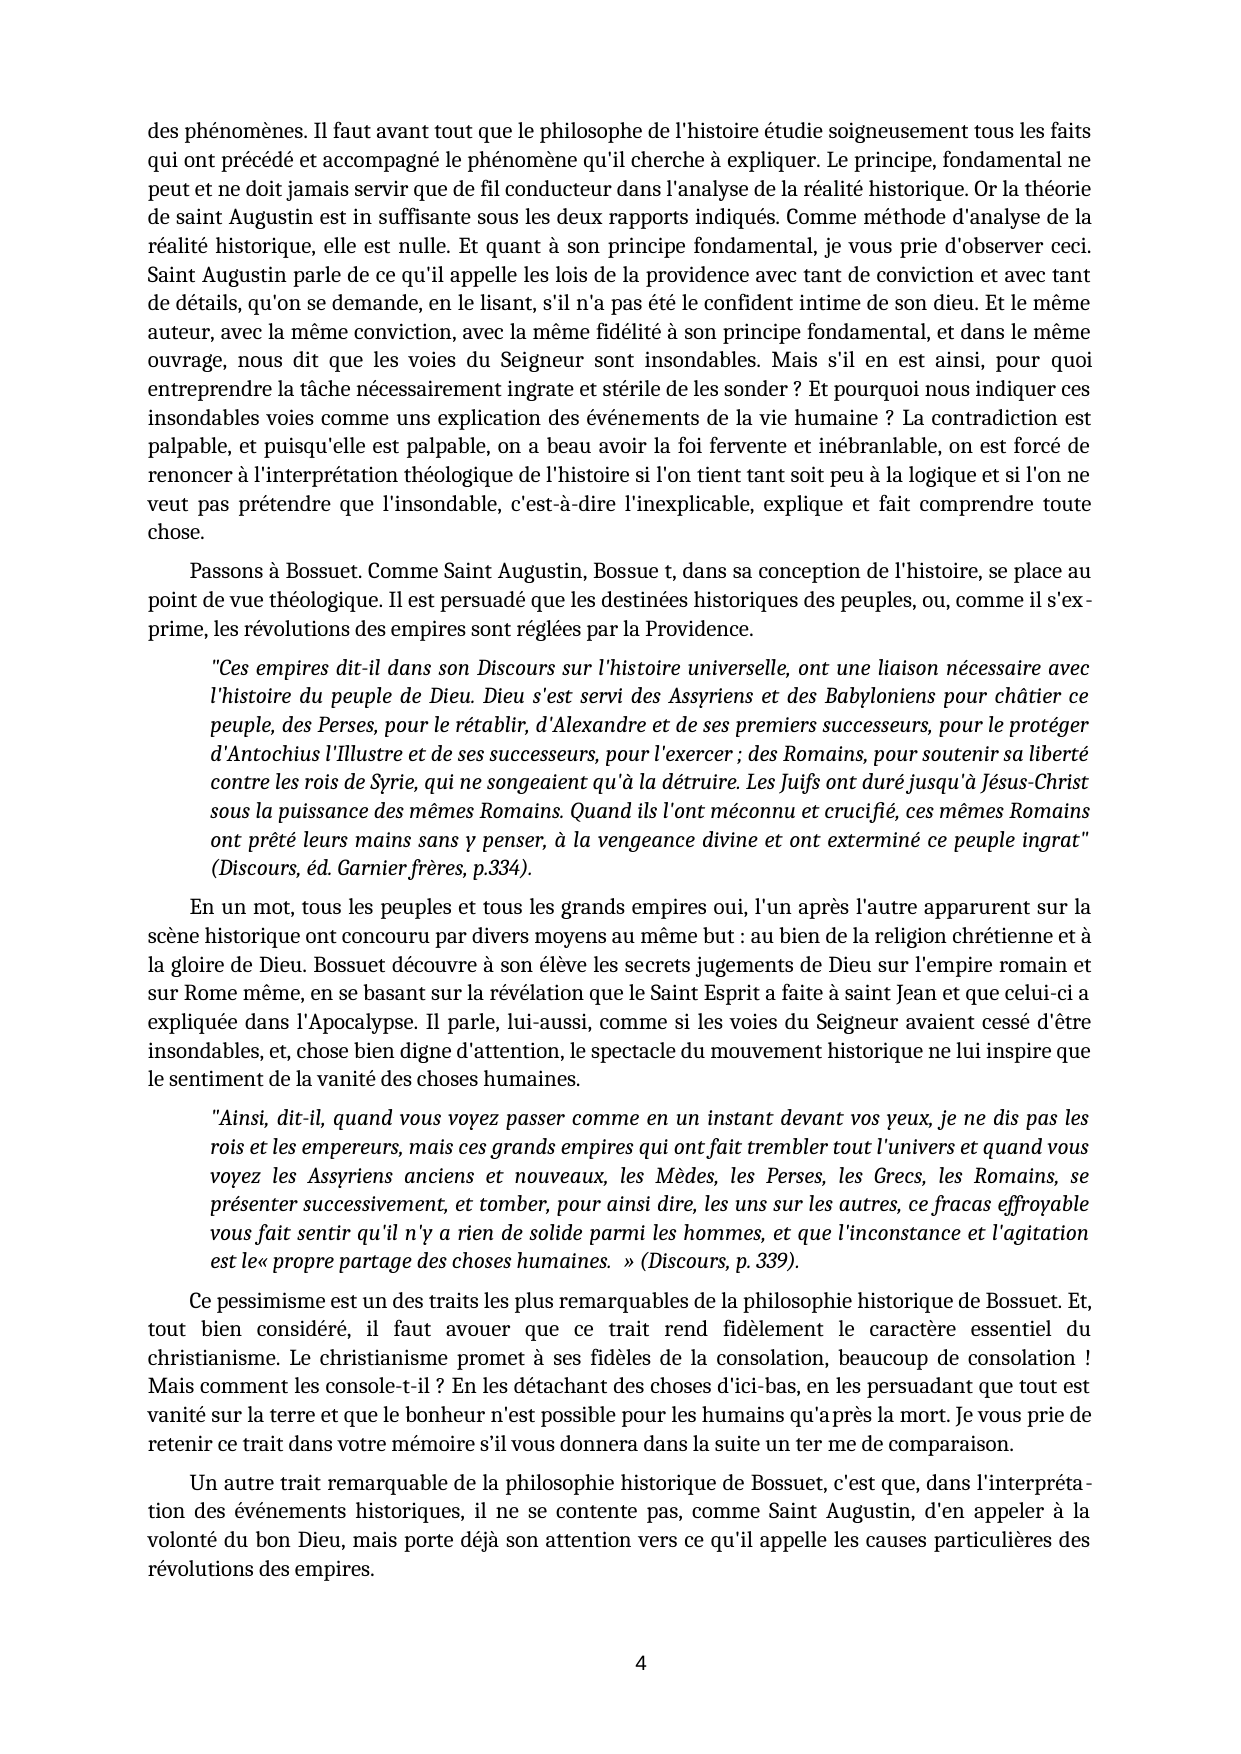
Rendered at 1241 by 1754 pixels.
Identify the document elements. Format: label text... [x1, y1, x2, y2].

text des phénomènes. Il faut avant tout que le philosophe de l'histoire étudie soigneusement tous les faits qui ont précédé et ac­compagné le phénomène qu'il cherche à expliquer. Le principe, fondamental ne peut et ne doit jamais servir que de fil conducteur dans l'analyse de la réalité historique. Or la théorie de saint Augustin est in­ suffisante sous les deux rapports indiqués. Comme mé­thode d'analyse de la réalité historique, elle est nulle. Et quant à son principe fondamental, je vous prie d'observer ceci. Saint Augustin parle de ce qu'il appelle les lois de la providence avec tant de conviction et avec tant de détails, qu'on se demande, en le lisant, s'il n'a pas été le confident intime de son dieu. Et le même auteur, avec la même conviction, avec la même fidélité à son principe fondamental, et dans le même ouvrage, nous dit que les voies du Sei­gneur sont insondables. Mais s'il en est ainsi, pour­ quoi entreprendre la tâche nécessairement ingrate et stérile de les sonder ? Et pourquoi nous indiquer ces insondables voies comme uns explication des événe­ments de la vie humaine ? La contradiction est palpa­ble, et puisqu'elle est palpable, on a beau avoir la foi fervente et inébranlable, on est forcé de renon­cer à l'interprétation théologique de l'histoire si l'on tient tant soit peu à la logique et si l'on ne veut pas prétendre que l'insondable, c'est-à-dire l'inexplicable, explique et fait comprendre toute chose. [148, 118, 1093, 546]
text Ce pessimisme est un des traits les plus remar­quables de la philosophie historique de Bossuet. Et, tout bien considéré, il faut avouer que ce trait rend fidèlement le caractère essentiel du christianisme. Le christianisme promet à ses fidèles de la consolation, beaucoup de consolation ! Mais comment les console-t-il ? En les détachant des choses d'ici-bas, en les persuadant que tout est vanité sur la terre et que le bonheur n'est possible pour les humains qu'a­près la mort. Je vous prie de retenir ce trait dans votre mémoire s’il vous donnera dans la suite un ter­ me de comparaison. [148, 1287, 1093, 1457]
text Un autre trait remarquable de la philosophie historique de Bossuet, c'est que, dans l'interpréta­tion des événements historiques, il ne se contente pas, comme Saint Augustin, d'en appeler à la volonté du bon Dieu, mais porte déjà son attention vers ce qu'il appelle les causes particulières des révolu­tions des empires. [148, 1470, 1093, 1582]
text "Ainsi, dit-il, quand vous voyez passer comme en un instant devant vos yeux, je ne dis pas les rois et les empereurs, mais ces grands empires qui ont fait trembler tout l'univers et quand vous voyez les Assy­riens anciens et nouveaux, les Mèdes, les Perses, les Grecs, les Romains, se présenter successivement, et tomber, pour ainsi dire, les uns sur les autres, ce fracas effroyable vous fait sentir qu'il n'y a rien de solide parmi les hommes, et que l'inconstance et l'agitation est le« propre partage des choses humai­nes. » (Discours, p. 339). [210, 1105, 1093, 1275]
text Passons à Bossuet. Comme Saint Augustin, Bos­sue t, dans sa conception de l'histoire, se place au point de vue théologique. Il est persuadé que les destinées historiques des peuples, ou, comme il s'ex­prime, les révolutions des empires sont réglées par la Providence. [148, 558, 1093, 642]
text En un mot, tous les peuples et tous les grands empires oui, l'un après l'autre apparurent sur la scène historique ont concouru par divers moyens au même but : au bien de la religion chrétienne et à la gloire de Dieu. Bossuet découvre à son élève les se­crets jugements de Dieu sur l'empire romain et sur Rome même, en se basant sur la révélation que le Saint Esprit a faite à saint Jean et que celui-ci a expliquée dans l'Apocalypse. Il parle, lui-aussi, comme si les voies du Seigneur avaient cessé d'être insondables, et, chose bien digne d'attention, le spectacle du mouvement historique ne lui inspire que le sentiment de la vanité des choses humaines. [148, 894, 1093, 1092]
text "Ces empires dit-il dans son Discours sur l'his­toire universelle, ont une liaison nécessaire avec l'histoire du peuple de Dieu. Dieu s'est servi des Assyriens et des Babyloniens pour châtier ce peuple, des Perses, pour le rétablir, d'Alexandre et de ses premiers successeurs, pour le protéger d'Antochius l'Illustre et de ses successeurs, pour l'exercer ; des Romains, pour soutenir sa liberté contre les rois de Syrie, qui ne songeaient qu'à la détruire. Les Juifs ont duré jusqu'à Jésus-Christ sous la puissance des mêmes Romains. Quand ils l'ont méconnu et cruci­fié, ces mêmes Romains ont prêté leurs mains sans y penser, à la vengeance divine et ont exterminé ce peuple ingrat" (Discours, éd. Garnier frères, p.334). [210, 654, 1093, 881]
